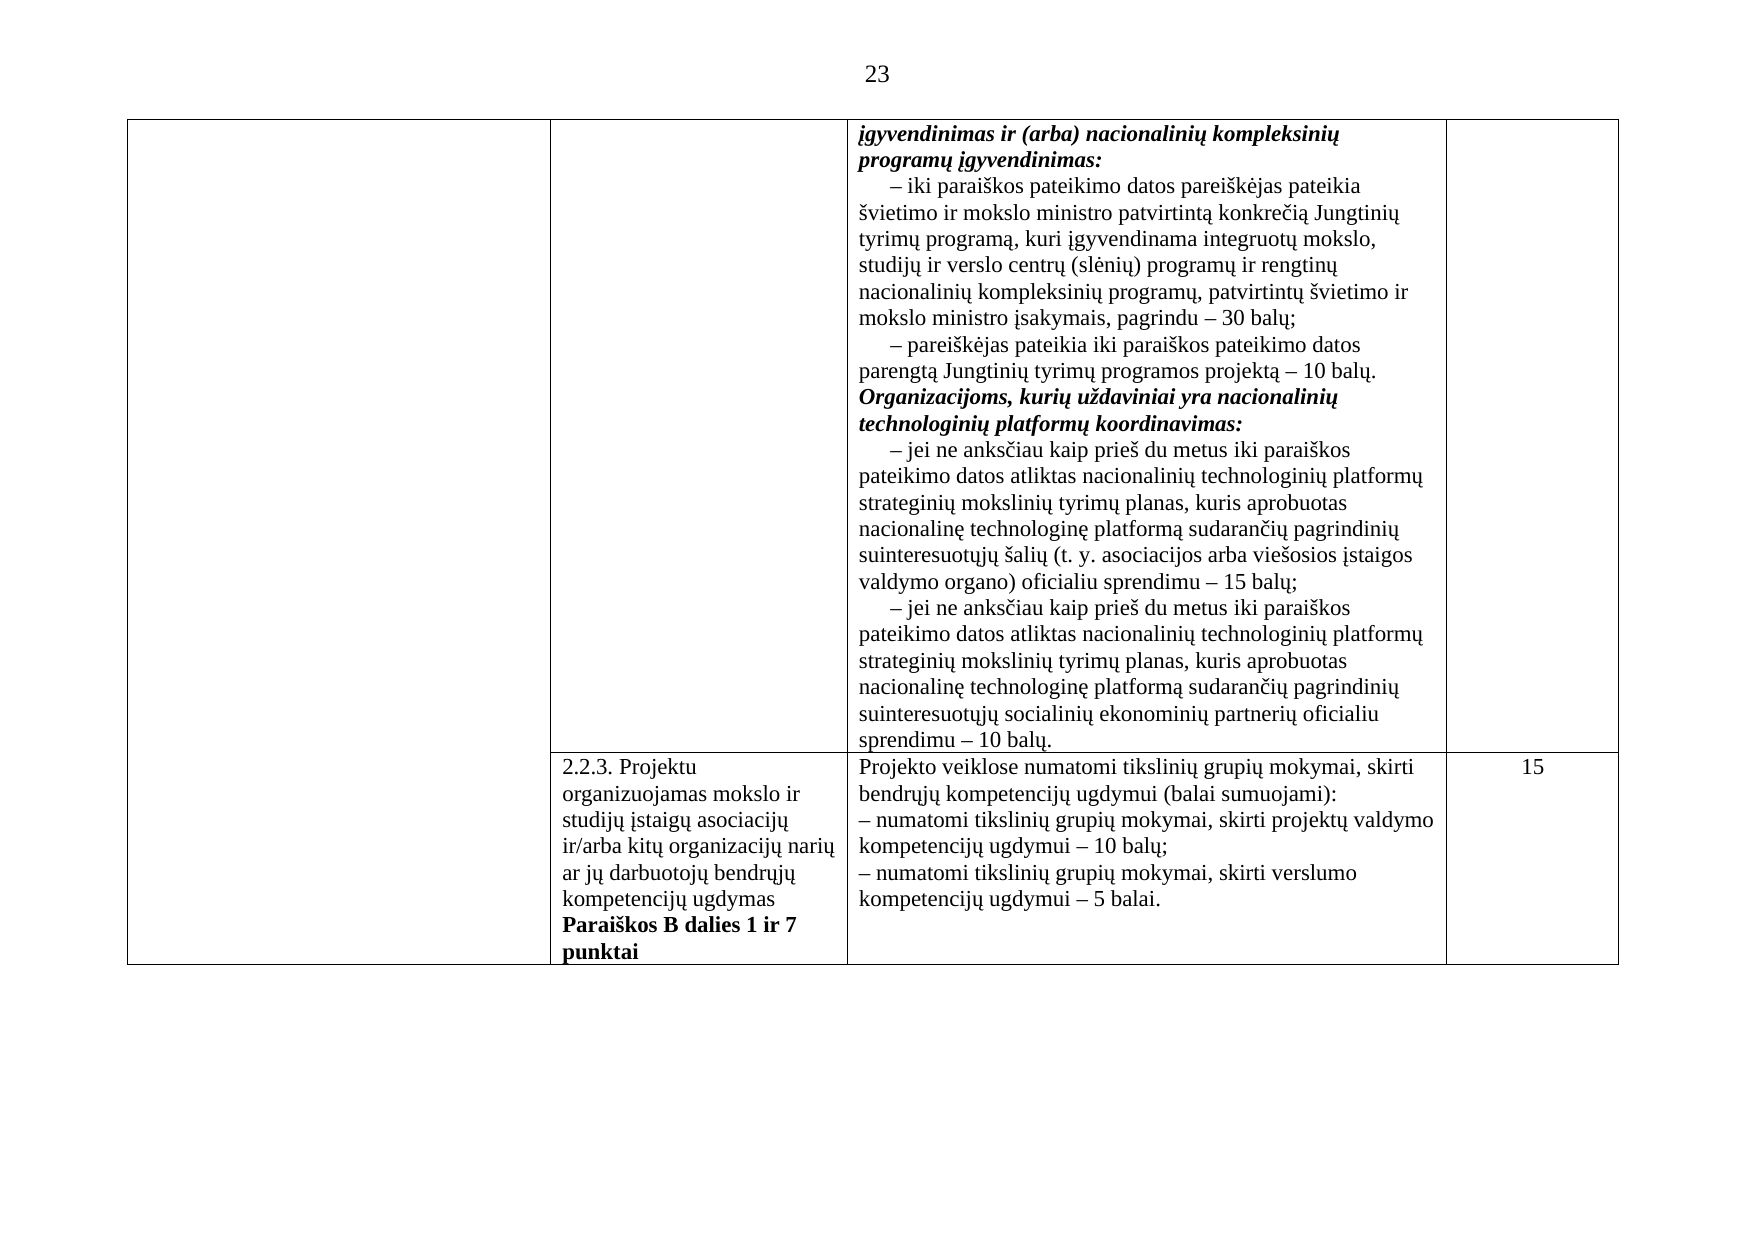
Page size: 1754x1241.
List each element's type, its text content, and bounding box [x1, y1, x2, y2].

table_cell 15 [1447, 753, 1618, 964]
table_cell [128, 120, 550, 964]
table_cell Projekto veiklose numatomi tikslinių grupių mokymai, skirti bendrųjų kompetencijų ugdymui (balai sumuojami): – numatomi tikslinių grupių mokymai, skirti projektų valdymo kompetencijų ugdymui – 10 balų; – numatomi tikslinių grupių mokymai, skirti verslumo kompetencijų ugdymui – 5 balai. [848, 753, 1446, 964]
table_cell [1619, 752, 1624, 964]
table_cell įgyvendinimas ir (arba) nacionalinių kompleksinių programų įgyvendinimas: – iki paraiškos pateikimo datos pareiškėjas pateikia švietimo ir mokslo ministro patvirtintą konkrečią Jungtinių tyrimų programą, kuri įgyvendinama integruotų mokslo, studijų ir verslo centrų (slėnių) programų ir rengtinų nacionalinių kompleksinių programų, patvirtintų švietimo ir mokslo ministro įsakymais, pagrindu – 30 balų; – pareiškėjas pateikia iki paraiškos pateikimo datos parengtą Jungtinių tyrimų programos projektą – 10 balų. Organizacijoms, kurių uždaviniai yra nacionalinių technologinių platformų koordinavimas: – jei ne anksčiau kaip prieš du metus iki paraiškos pateikimo datos atliktas nacionalinių technologinių platformų strateginių mokslinių tyrimų planas, kuris aprobuotas nacionalinę technologinę platformą sudarančių pagrindinių suinteresuotųjų šalių (t. y. asociacijos arba viešosios įstaigos valdymo organo) oficialiu sprendimu – 15 balų; – jei ne anksčiau kaip prieš du metus iki paraiškos pateikimo datos atliktas nacionalinių technologinių platformų strateginių mokslinių tyrimų planas, kuris aprobuotas nacionalinę technologinę platformą sudarančių pagrindinių suinteresuotųjų socialinių ekonominių partnerių oficialiu sprendimu – 10 balų. [848, 120, 1446, 752]
table_cell 2.2.3. Projektu organizuojamas mokslo ir studijų įstaigų asociacijų ir/arba kitų organizacijų narių ar jų darbuotojų bendrųjų kompetencijų ugdymas Paraiškos B dalies 1 ir 7 punktai [551, 753, 847, 964]
table_cell [1447, 120, 1618, 752]
table_cell [551, 120, 847, 752]
table_cell [1619, 119, 1624, 752]
